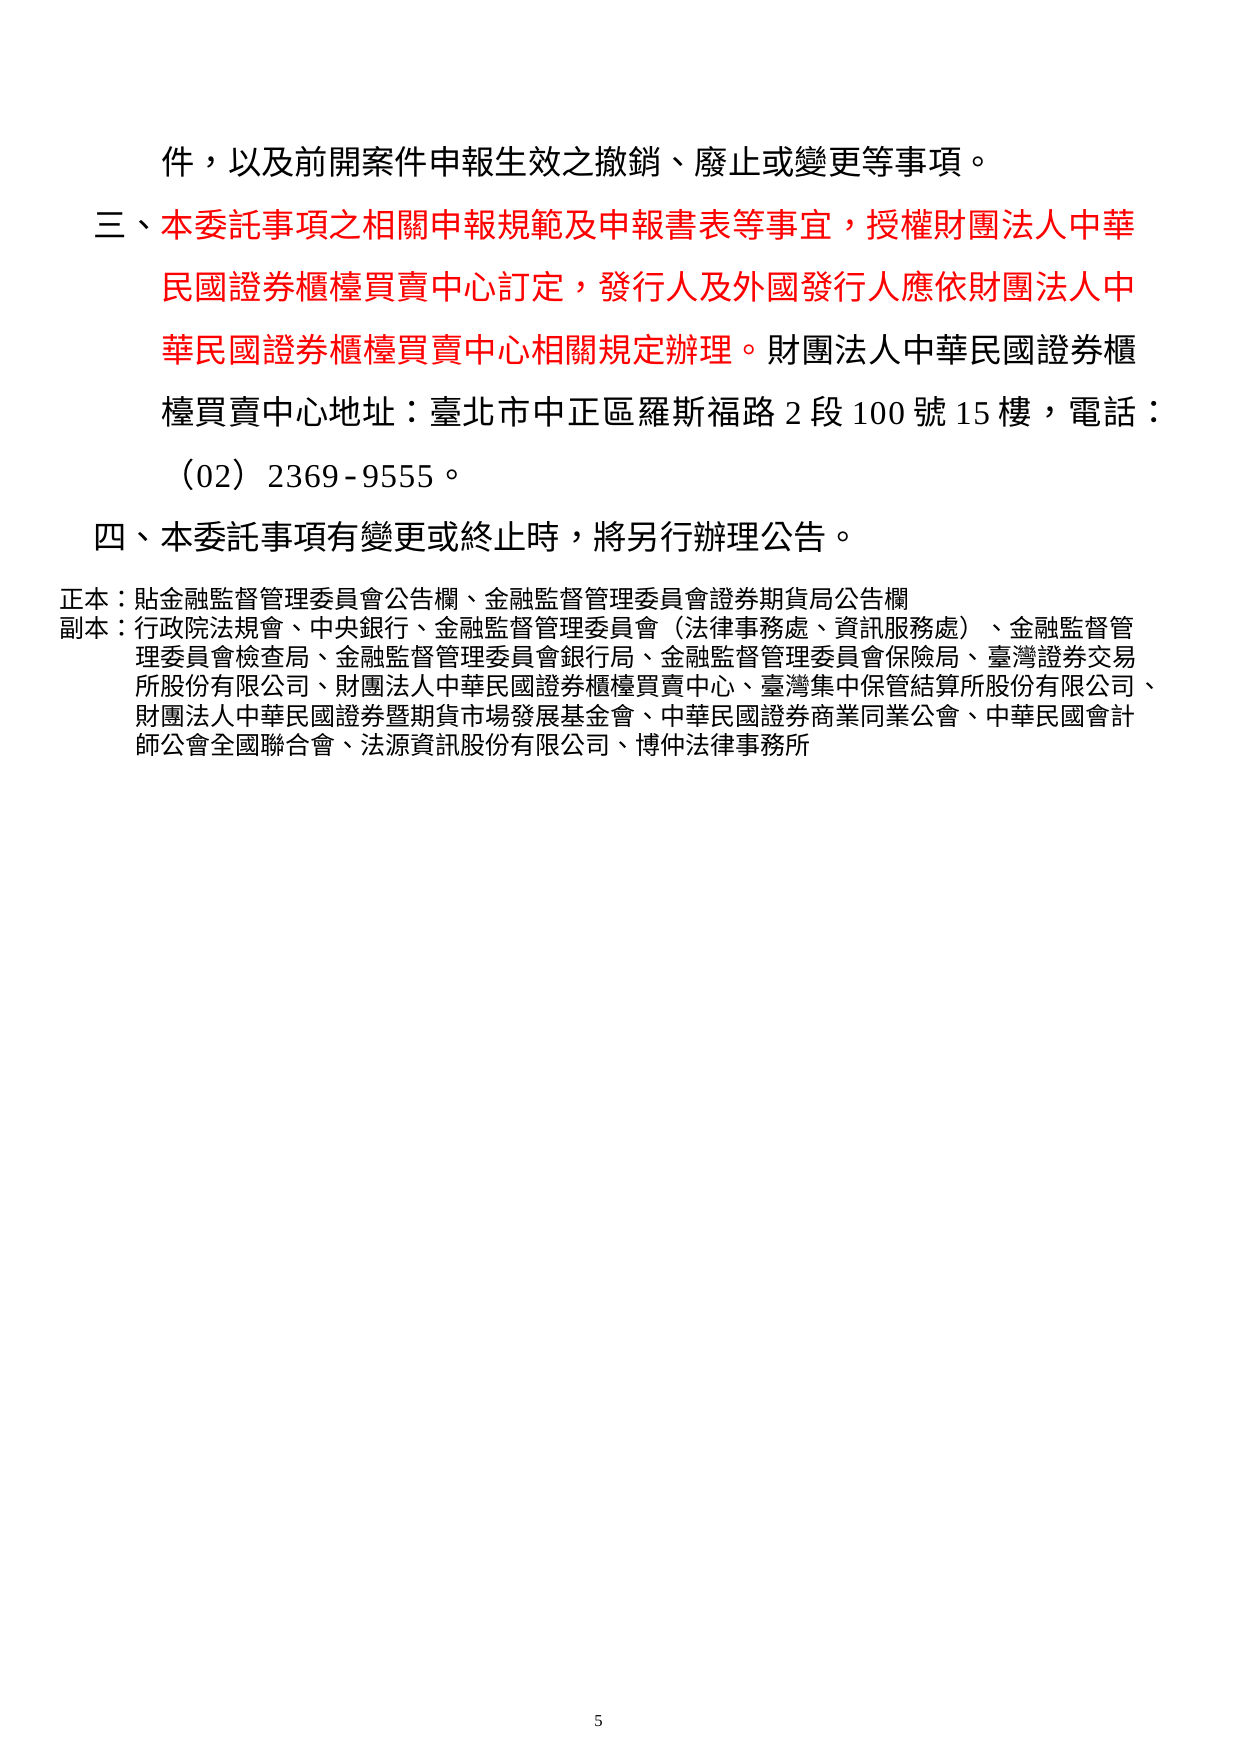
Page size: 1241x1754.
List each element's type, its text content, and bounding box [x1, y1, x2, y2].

text 件，以及前開案件申報生效之撤銷、廢止或變更等事項。 [93, 119, 1137, 181]
text 正本：貼金融監督管理委員會公告欄、金融監督管理委員會證券期貨局公告欄 [59, 585, 1137, 614]
text 三、本委託事項之相關申報規範及申報書表等事宜，授權財團法人中華民國證券櫃檯買賣中心訂定，發行人及外國發行人應依財團法人中華民國證券櫃檯買賣中心相關規定辦理。財團法人中華民國證券櫃檯買賣中心地址：臺北市中正區羅斯福路2段100號15樓，電話：（02）2369-9555。 [93, 181, 1137, 494]
text 副本：行政院法規會、中央銀行、金融監督管理委員會（法律事務處、資訊服務處）、金融監督管理委員會檢查局、金融監督管理委員會銀行局、金融監督管理委員會保險局、臺灣證券交易所股份有限公司、財團法人中華民國證券櫃檯買賣中心、臺灣集中保管結算所股份有限公司、財團法人中華民國證券暨期貨市場發展基金會、中華民國證券商業同業公會、中華民國會計師公會全國聯合會、法源資訊股份有限公司、博仲法律事務所 [59, 614, 1137, 760]
text 四、本委託事項有變更或終止時，將另行辦理公告。 [93, 494, 1137, 556]
